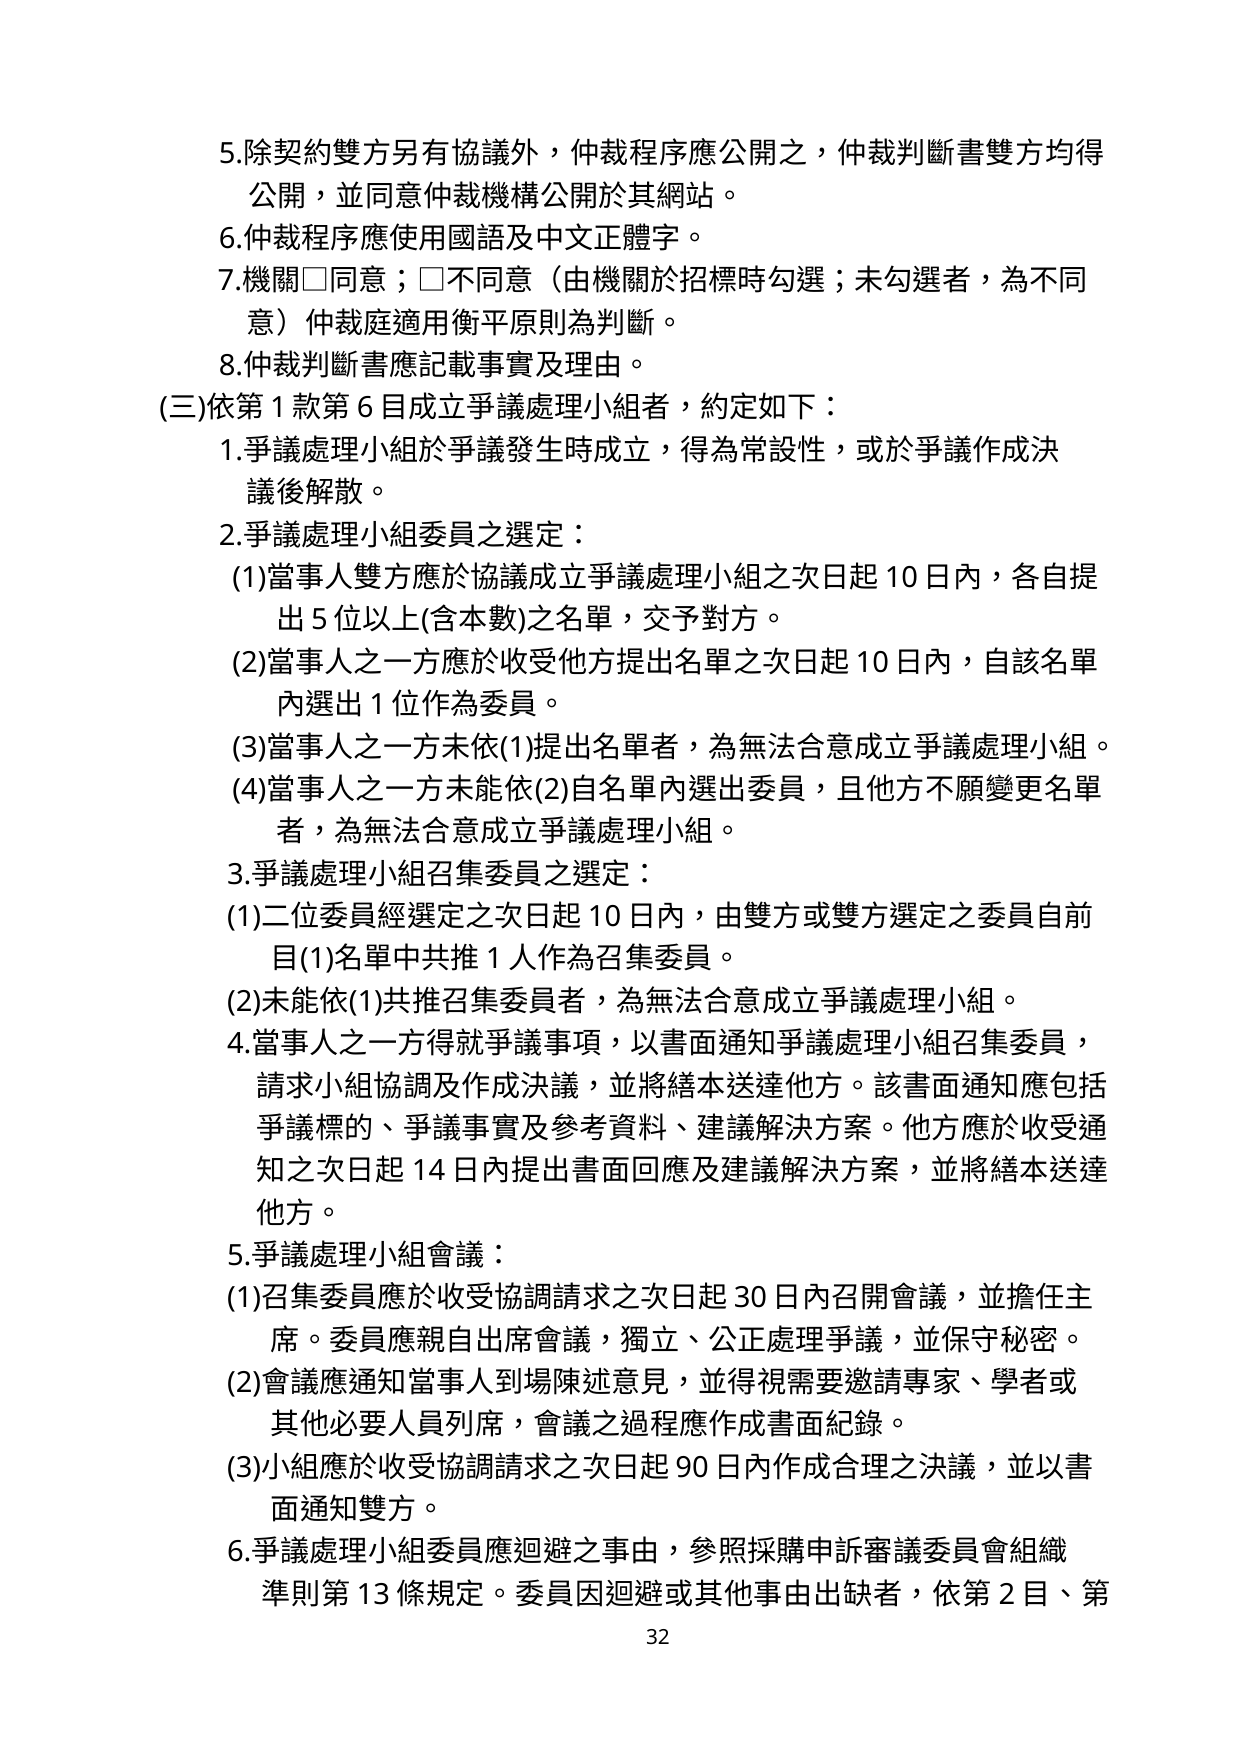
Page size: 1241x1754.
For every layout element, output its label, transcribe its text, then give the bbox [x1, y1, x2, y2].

text 目(1)名單中共推1人作為召集委員。 [198, 935, 1110, 977]
text (2)當事人之一方應於收受他方提出名單之次日起10日內，自該名單 [144, 638, 1104, 681]
text 2.爭議處理小組委員之選定： [218, 511, 1104, 553]
text 其他必要人員列席，會議之過程應作成書面紀錄。 [198, 1401, 1110, 1443]
text (3)小組應於收受協調請求之次日起90日內作成合理之決議，並以書 [198, 1443, 1110, 1486]
text 意）仲裁庭適用衡平原則為判斷。 [144, 299, 1104, 342]
text 5.爭議處理小組會議： [198, 1231, 1110, 1274]
text (2)會議應通知當事人到場陳述意見，並得視需要邀請專家、學者或 [198, 1358, 1110, 1401]
text (1)當事人雙方應於協議成立爭議處理小組之次日起10日內，各自提 [144, 553, 1104, 596]
text 3.爭議處理小組召集委員之選定： [198, 850, 1110, 893]
text 內選出1位作為委員。 [144, 681, 1104, 723]
text 出5位以上(含本數)之名單，交予對方。 [144, 596, 1104, 638]
text (1)二位委員經選定之次日起10日內，由雙方或雙方選定之委員自前 [198, 893, 1110, 935]
text 議後解散。 [144, 469, 1104, 511]
text 8.仲裁判斷書應記載事實及理由。 [218, 342, 1104, 384]
text 面通知雙方。 [198, 1486, 1110, 1528]
text 4.當事人之一方得就爭議事項，以書面通知爭議處理小組召集委員， [198, 1020, 1110, 1062]
text 6.仲裁程序應使用國語及中文正體字。 [218, 214, 1104, 257]
text 席。委員應親自出席會議，獨立、公正處理爭議，並保守秘密。 [198, 1316, 1110, 1358]
text (1)召集委員應於收受協調請求之次日起30日內召開會議，並擔任主 [198, 1274, 1110, 1316]
text (3)當事人之一方未依(1)提出名單者，為無法合意成立爭議處理小組。 [232, 723, 1104, 766]
text (2)未能依(1)共推召集委員者，為無法合意成立爭議處理小組。 [198, 977, 1110, 1020]
text 5.除契約雙方另有協議外，仲裁程序應公開之，仲裁判斷書雙方均得公開，並同意仲裁機構公開於其網站。 [218, 130, 1104, 214]
text 6.爭議處理小組委員應迴避之事由，參照採購申訴審議委員會組織 [198, 1528, 1110, 1570]
text 準則第13條規定。委員因迴避或其他事由出缺者，依第2目、第 [261, 1570, 1110, 1613]
text 請求小組協調及作成決議，並將繕本送達他方。該書面通知應包括爭議標的、爭議事實及參考資料、建議解決方案。他方應於收受通知之次日起14日內提出書面回應及建議解決方案，並將繕本送達他方。 [256, 1062, 1110, 1231]
text 1.爭議處理小組於爭議發生時成立，得為常設性，或於爭議作成決 [218, 426, 1104, 469]
text (三)依第1款第6目成立爭議處理小組者，約定如下： [130, 384, 1104, 426]
text (4)當事人之一方未能依(2)自名單內選出委員，且他方不願變更名單者，為無法合意成立爭議處理小組。 [232, 766, 1104, 850]
text 7.機關□同意；□不同意（由機關於招標時勾選；未勾選者，為不同 [130, 257, 1110, 299]
